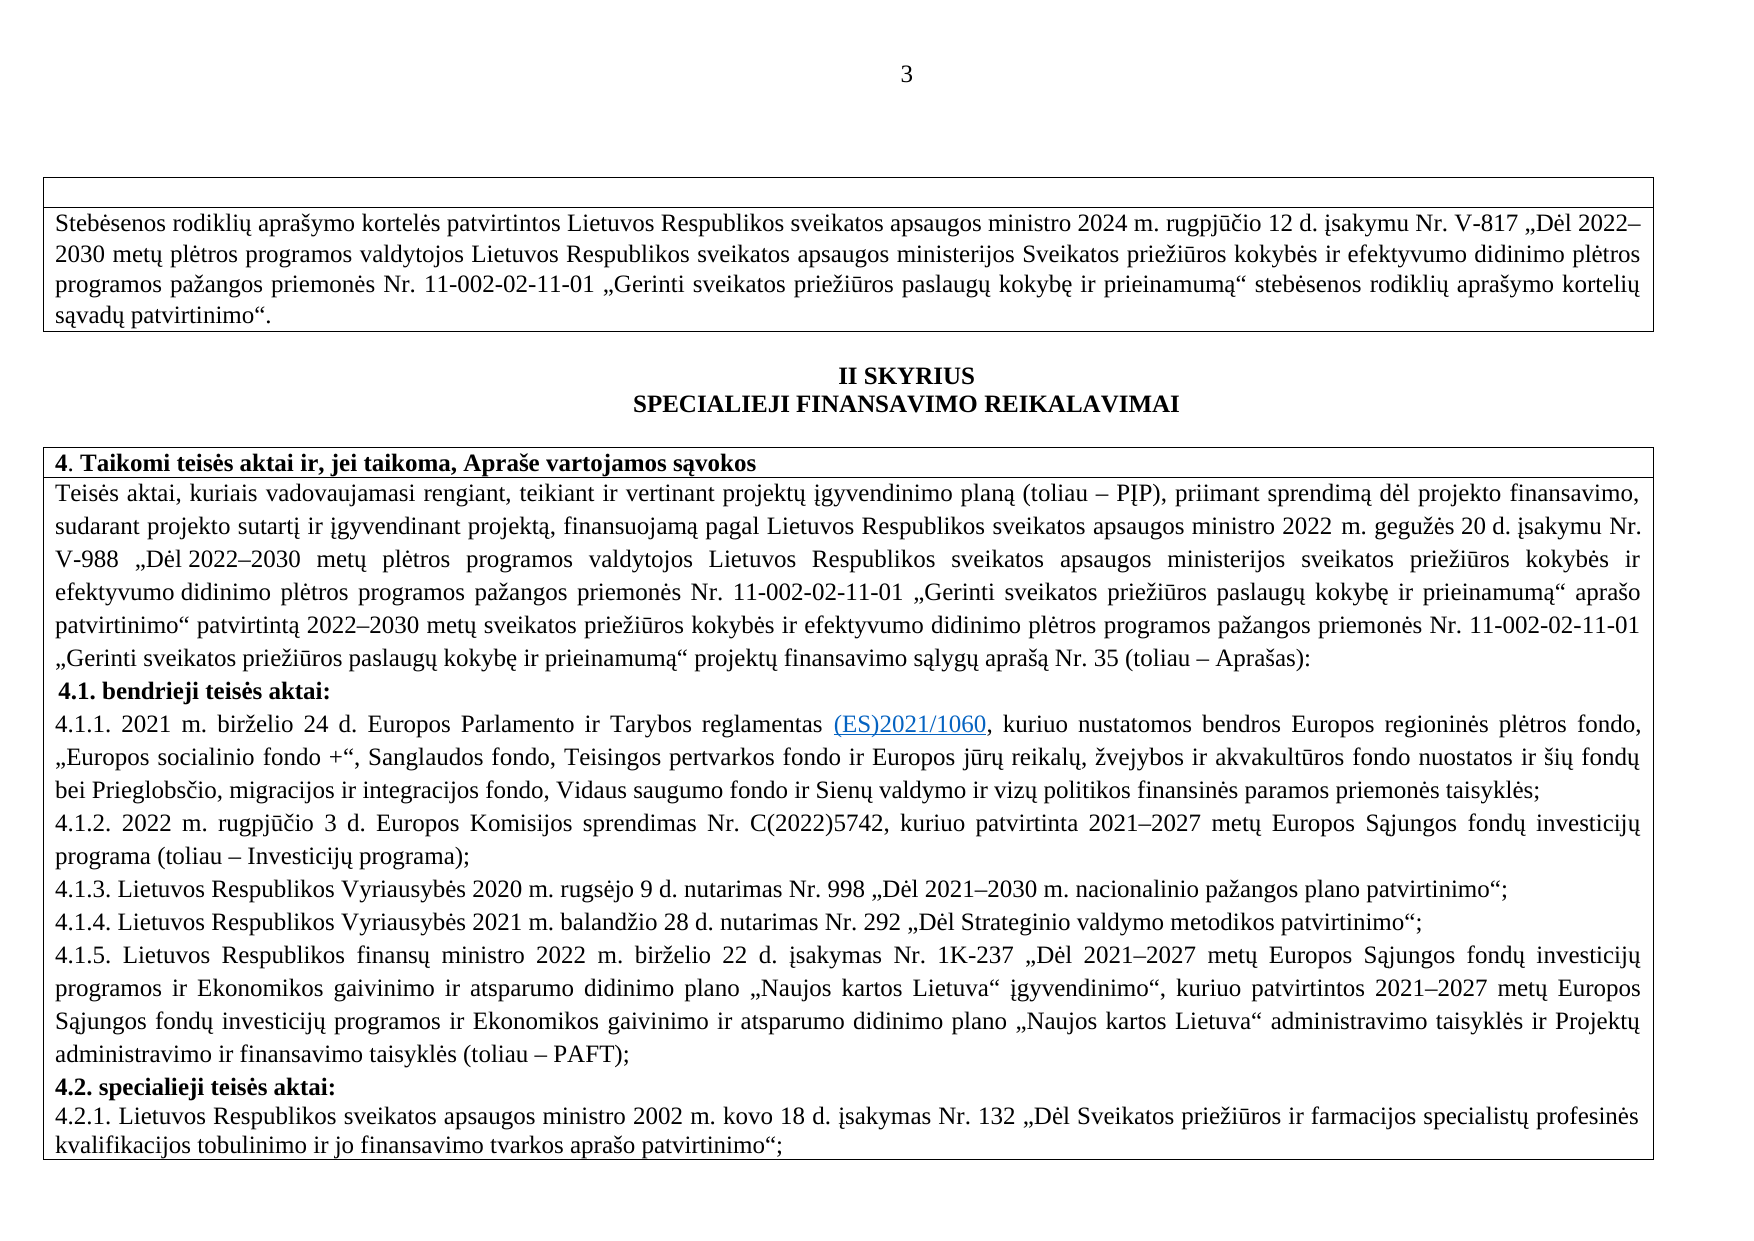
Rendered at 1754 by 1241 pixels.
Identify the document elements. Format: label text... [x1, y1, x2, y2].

table_header 4. Taikomi teisės aktai ir, jei taikoma, Apraše vartojamos sąvokos [44, 448, 1653, 477]
text SPECIALIEJI FINANSAVIMO REIKALAVIMAI [118, 389, 1695, 418]
table_cell Teisės aktai, kuriais vadovaujamasi rengiant, teikiant ir vertinant projektų įgyvendinimo planą (toliau – PĮP), priimant sprendimą dėl projekto finansavimo, sudarant projekto sutartį ir įgyvendinant projektą, finansuojamą pagal Lietuvos Respublikos sveikatos apsaugos ministro 2022 m. gegužės 20 d. įsakymu Nr. V-988 „Dėl 2022–2030 metų plėtros programos valdytojos Lietuvos Respublikos sveikatos apsaugos ministerijos sveikatos priežiūros kokybės ir efektyvumo didinimo plėtros programos pažangos priemonės Nr. 11-002-02-11-01 „Gerinti sveikatos priežiūros paslaugų kokybę ir prieinamumą“ aprašo patvirtinimo“ patvirtintą 2022–2030 metų sveikatos priežiūros kokybės ir efektyvumo didinimo plėtros programos pažangos priemonės Nr. 11-002-02-11-01 „Gerinti sveikatos priežiūros paslaugų kokybę ir prieinamumą“ projektų finansavimo sąlygų aprašą Nr. 35 (toliau – Aprašas): 4.1. bendrieji teisės aktai: 4.1.1. 2021 m. birželio 24 d. Europos Parlamento ir Tarybos reglamentas (ES)2021/1060, kuriuo nustatomos bendros Europos regioninės plėtros fondo, „Europos socialinio fondo +“, Sanglaudos fondo, Teisingos pertvarkos fondo ir Europos jūrų reikalų, žvejybos ir akvakultūros fondo nuostatos ir šių fondų bei Prieglobsčio, migracijos ir integracijos fondo, Vidaus saugumo fondo ir Sienų valdymo ir vizų politikos finansinės paramos priemonės taisyklės; 4.1.2. 2022 m. rugpjūčio 3 d. Europos Komisijos sprendimas Nr. C(2022)5742, kuriuo patvirtinta 2021–2027 metų Europos Sąjungos fondų investicijų programa (toliau – Investicijų programa); 4.1.3. Lietuvos Respublikos Vyriausybės 2020 m. rugsėjo 9 d. nutarimas Nr. 998 „Dėl 2021–2030 m. nacionalinio pažangos plano patvirtinimo“; 4.1.4. Lietuvos Respublikos Vyriausybės 2021 m. balandžio 28 d. nutarimas Nr. 292 „Dėl Strateginio valdymo metodikos patvirtinimo“; 4.1.5. Lietuvos Respublikos finansų ministro 2022 m. birželio 22 d. įsakymas Nr. 1K-237 „Dėl 2021–2027 metų Europos Sąjungos fondų investicijų programos ir Ekonomikos gaivinimo ir atsparumo didinimo plano „Naujos kartos Lietuva“ įgyvendinimo“, kuriuo patvirtintos 2021–2027 metų Europos Sąjungos fondų investicijų programos ir Ekonomikos gaivinimo ir atsparumo didinimo plano „Naujos kartos Lietuva“ administravimo taisyklės ir Projektų administravimo ir finansavimo taisyklės (toliau – PAFT); 4.2. specialieji teisės aktai: 4.2.1. Lietuvos Respublikos sveikatos apsaugos ministro 2002 m. kovo 18 d. įsakymas Nr. 132 „Dėl Sveikatos priežiūros ir farmacijos specialistų profesinės kvalifikacijos tobulinimo ir jo finansavimo tvarkos aprašo patvirtinimo“; [44, 478, 1653, 1158]
text II SKYRIUS [118, 361, 1695, 389]
table_cell Stebėsenos rodiklių aprašymo kortelės patvirtintos Lietuvos Respublikos sveikatos apsaugos ministro 2024 m. rugpjūčio 12 d. įsakymu Nr. V-817 „Dėl 2022–2030 metų plėtros programos valdytojos Lietuvos Respublikos sveikatos apsaugos ministerijos Sveikatos priežiūros kokybės ir efektyvumo didinimo plėtros programos pažangos priemonės Nr. 11-002-02-11-01 „Gerinti sveikatos priežiūros paslaugų kokybę ir prieinamumą“ stebėsenos rodiklių aprašymo kortelių sąvadų patvirtinimo“. [44, 208, 1653, 331]
table_cell [44, 178, 1653, 207]
